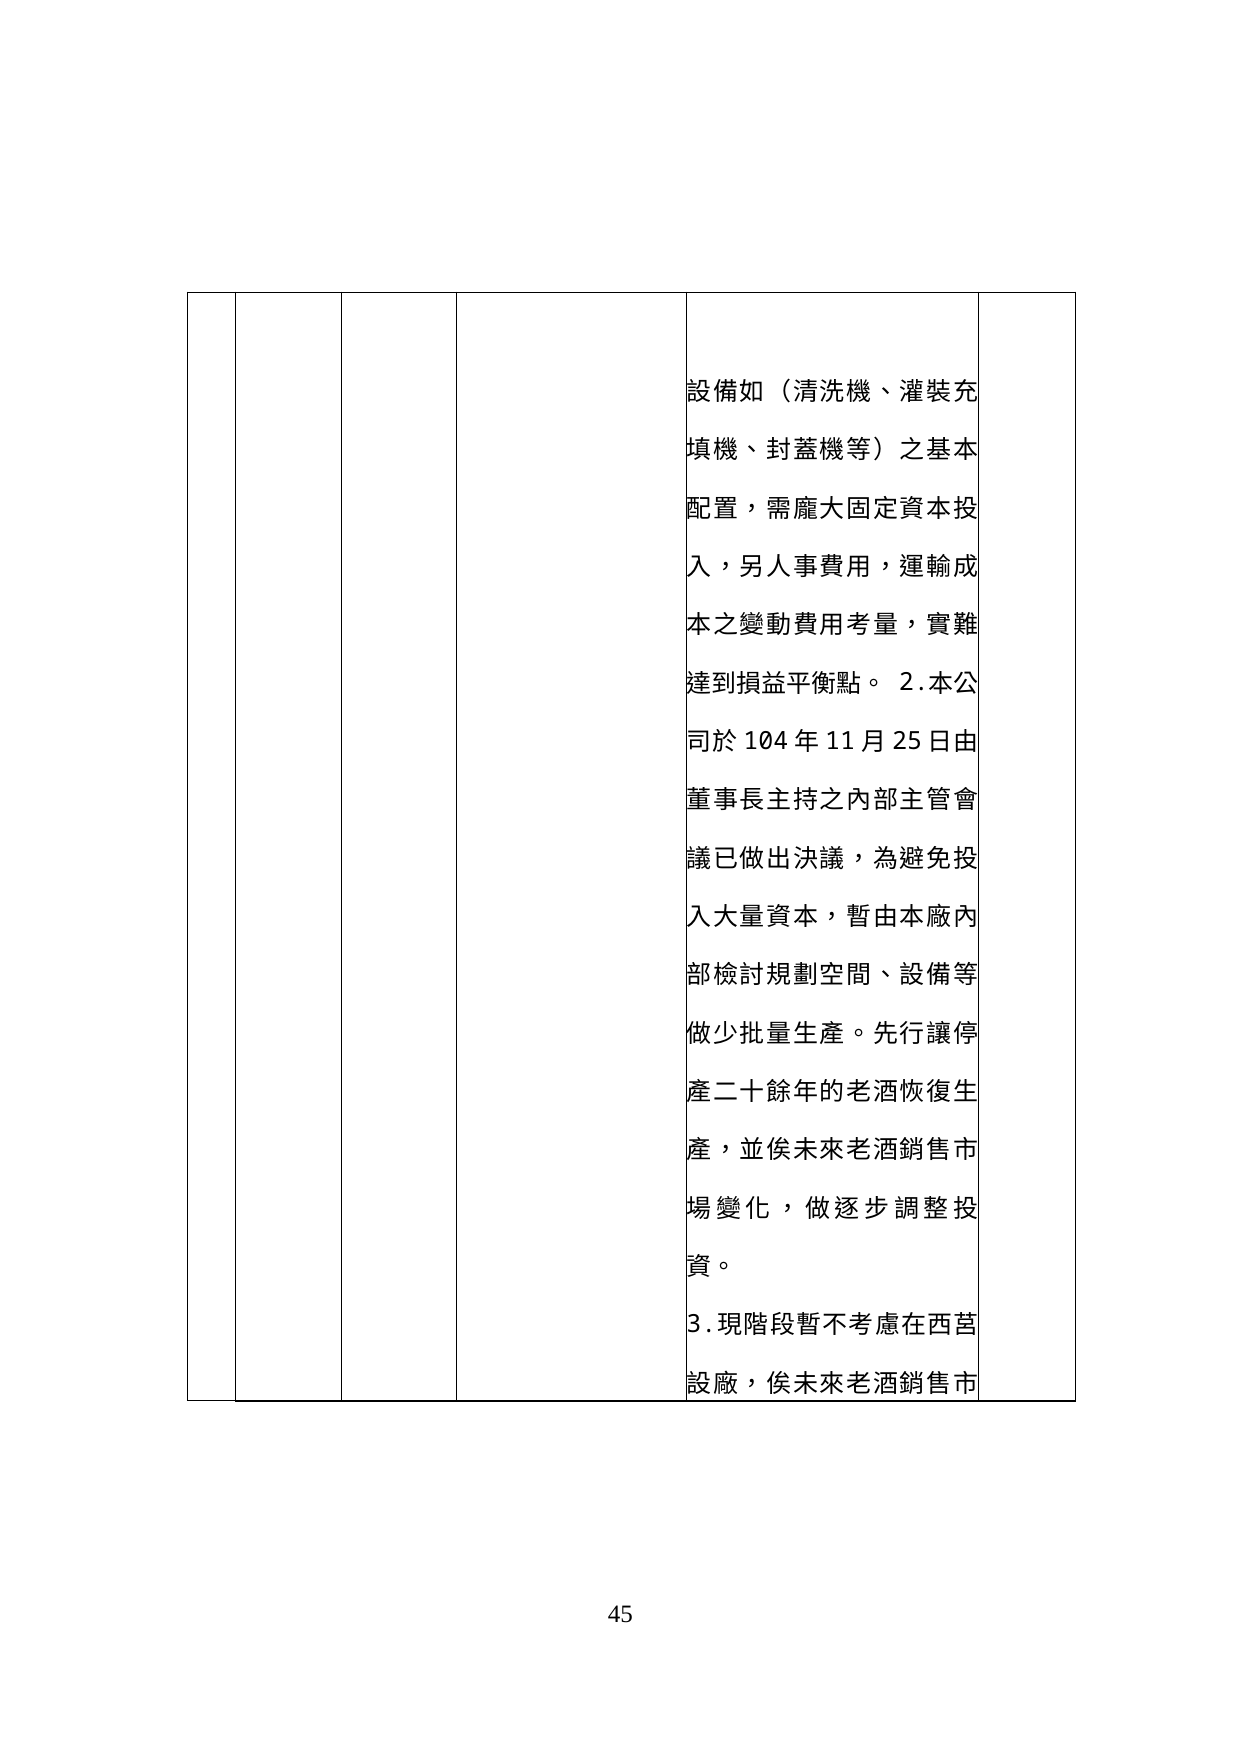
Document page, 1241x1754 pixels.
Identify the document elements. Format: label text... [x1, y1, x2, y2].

table_cell [457, 293, 686, 1400]
table_cell [342, 293, 456, 1400]
table_cell [979, 293, 1075, 1400]
table_cell [236, 293, 341, 1400]
table_cell [188, 293, 235, 1400]
table_cell 設備如（清洗機、灌裝充填機、封蓋機等）之基本配置，需龐大固定資本投入，另人事費用，運輸成本之變動費用考量，實難達到損益平衡點。 2.本公司於104年11月25日由董事長主持之內部主管會議已做出決議，為避免投入大量資本，暫由本廠內部檢討規劃空間、設備等做少批量生產。先行讓停產二十餘年的老酒恢復生產，並俟未來老酒銷售市場變化，做逐步調整投資。 3.現階段暫不考慮在西莒設廠，俟未來老酒銷售市 [687, 293, 978, 1400]
